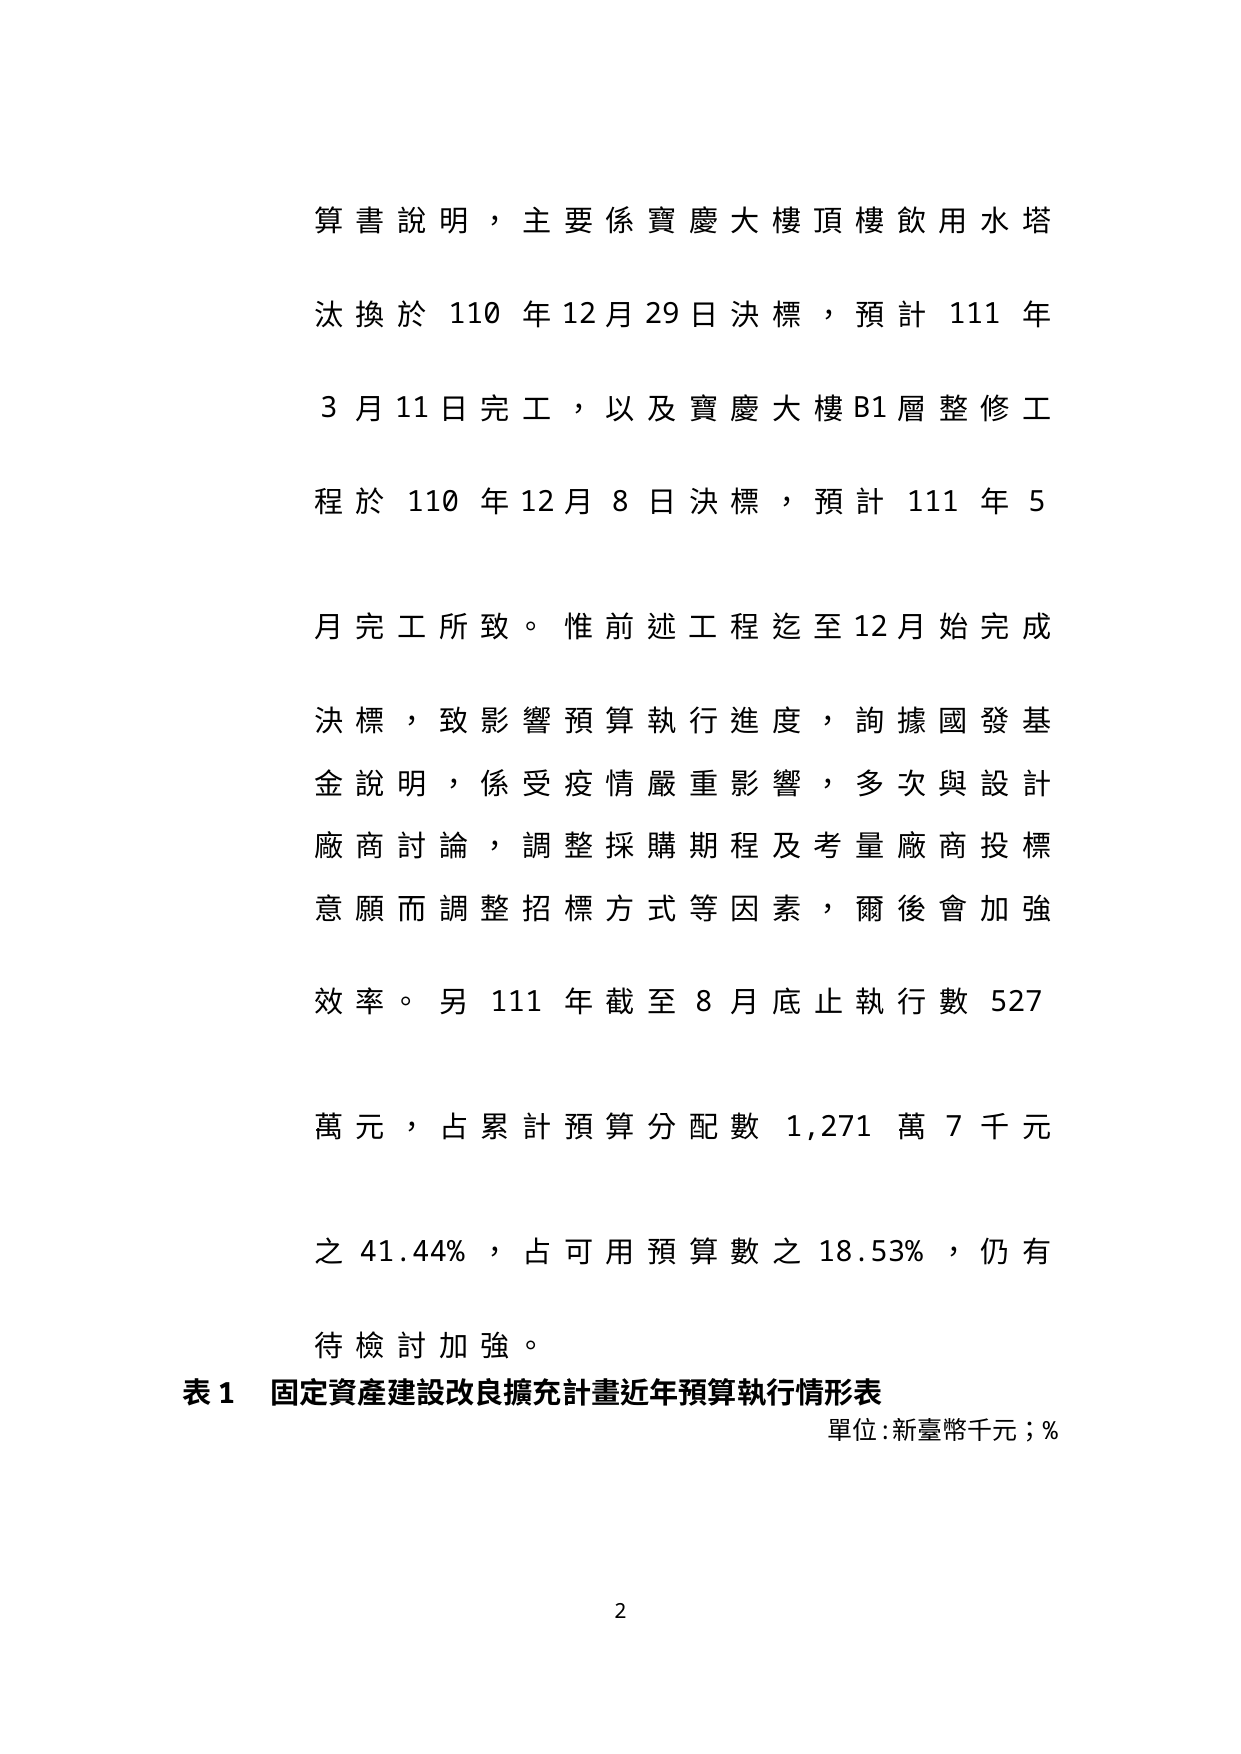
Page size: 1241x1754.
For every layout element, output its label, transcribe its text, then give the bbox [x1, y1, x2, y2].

text 表1 固定資產建設改良擴充計畫近年預算執行情形表 [183, 1365, 1058, 1413]
text 算書說明，主要係寶慶大樓頂樓飲用水塔汰換於110年12月29日決標，預計111年3月11日完工，以及寶慶大樓B1層整修工程於110年12月8日決標，預計111年5月完工所致。惟前述工程迄至12月始完成決標，致影響預算執行進度，詢據國發基金說明，係受疫情嚴重影響，多次與設計廠商討論，調整採購期程及考量廠商投標意願而調整招標方式等因素，爾後會加強效率。另111年截至8月底止執行數527萬元，占累計預算分配數1,271萬7千元之41.44%，占可用預算數之18.53%，仍有待檢討加強。 [271, 177, 1058, 1365]
text 單位:新臺幣千元；% [183, 1413, 1058, 1446]
